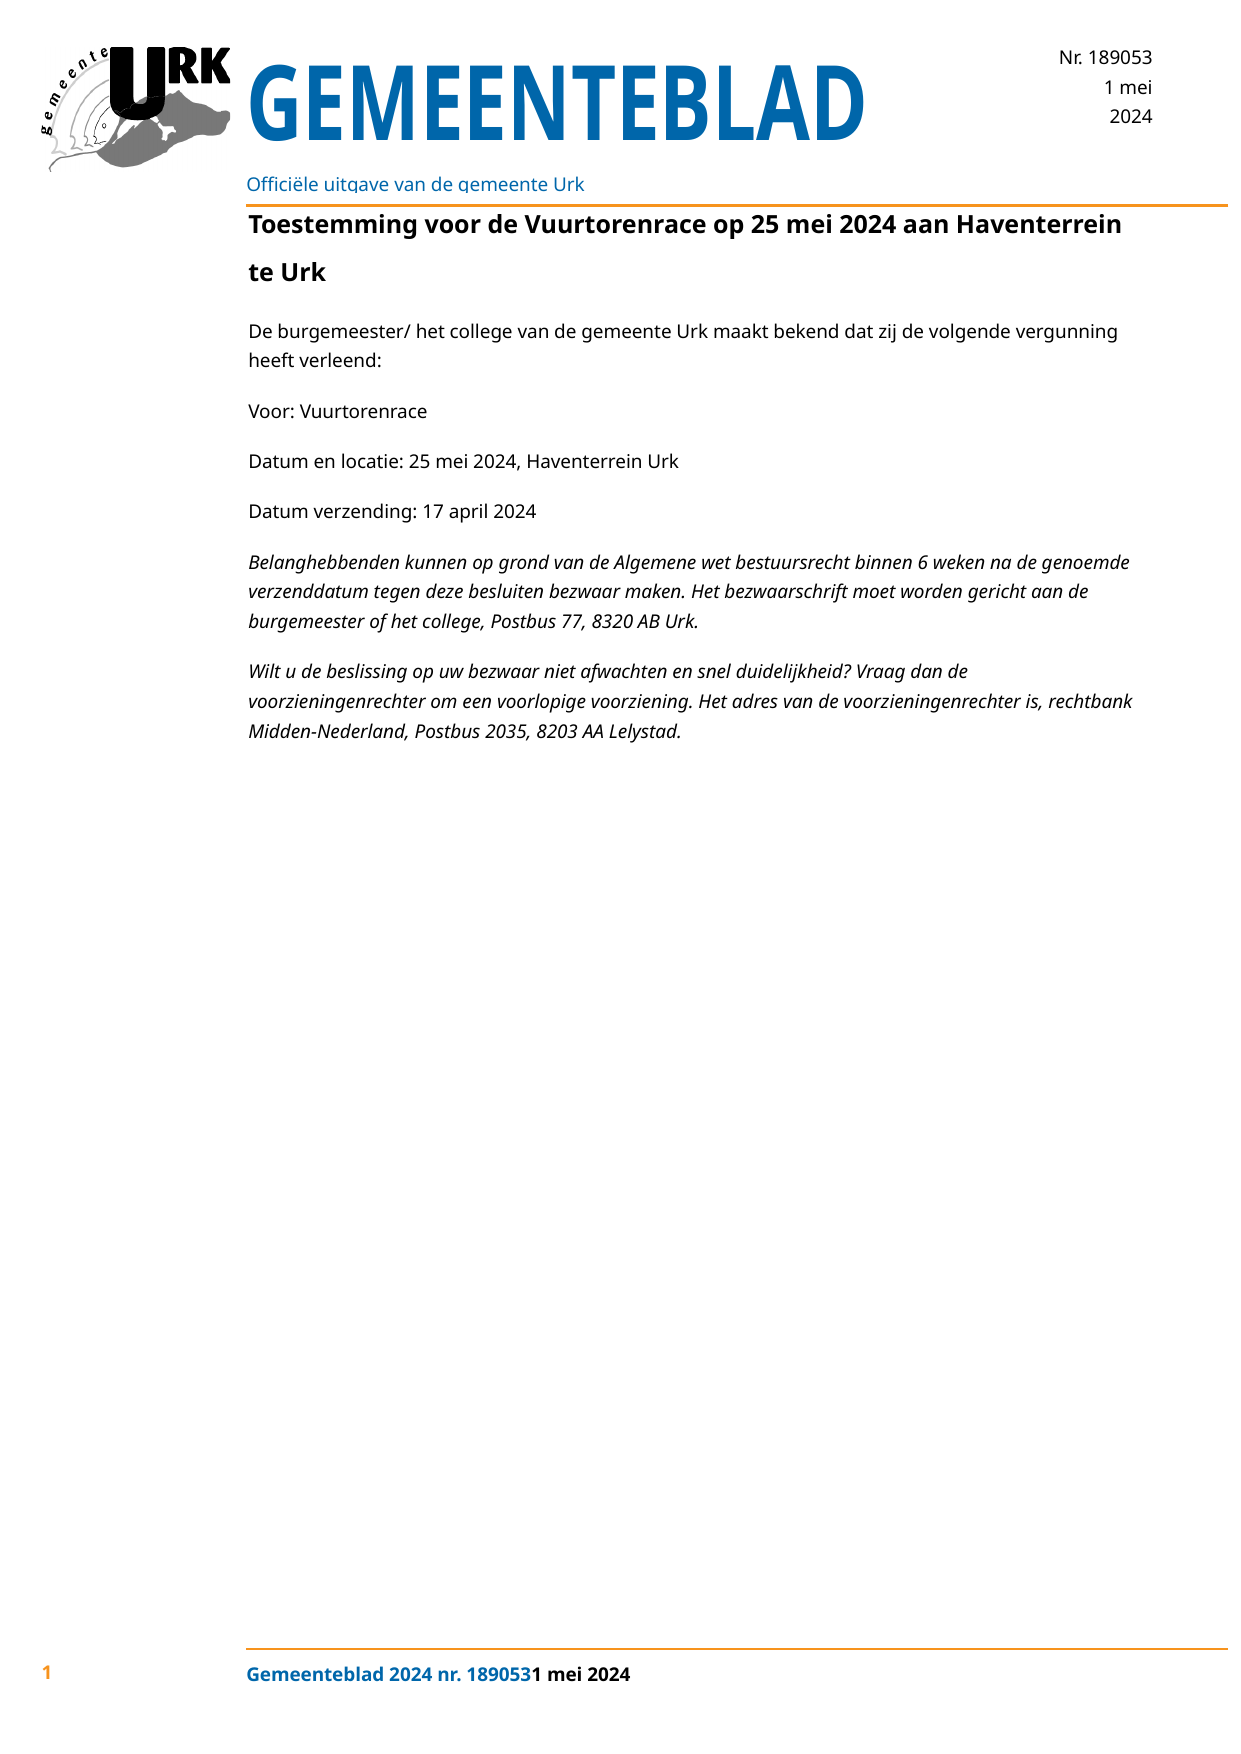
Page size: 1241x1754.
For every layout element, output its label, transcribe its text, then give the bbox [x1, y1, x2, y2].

text Toestemming voor de Vuurtorenrace op 25 mei 2024 aan Haventerrein te Urk [248, 207, 1152, 288]
text Wilt u de beslissing op uw bezwaar niet afwachten en snel duidelijkheid? Vraag dan de voorzieningenrechter om een voorlopige voorziening. Het adres van de voorzieningenrechter is, rechtbank Midden-Nederland, Postbus 2035, 8203 AA Lelystad. [248, 659, 1152, 744]
picture [41, 47, 231, 172]
text Voor: Vuurtorenrace [248, 398, 1152, 424]
text De burgemeester/ het college van de gemeente Urk maakt bekend dat zij de volgende vergunning heeft verleend: [248, 318, 1152, 373]
text Belanghebbenden kunnen op grond van de Algemene wet bestuursrecht binnen 6 weken na de genoemde verzenddatum tegen deze besluiten bezwaar maken. Het bezwaarschrift moet worden gericht aan de burgemeester of het college, Postbus 77, 8320 AB Urk. [248, 549, 1152, 634]
text Datum verzending: 17 april 2024 [248, 499, 1152, 524]
text Datum en locatie: 25 mei 2024, Haventerrein Urk [248, 448, 1152, 474]
